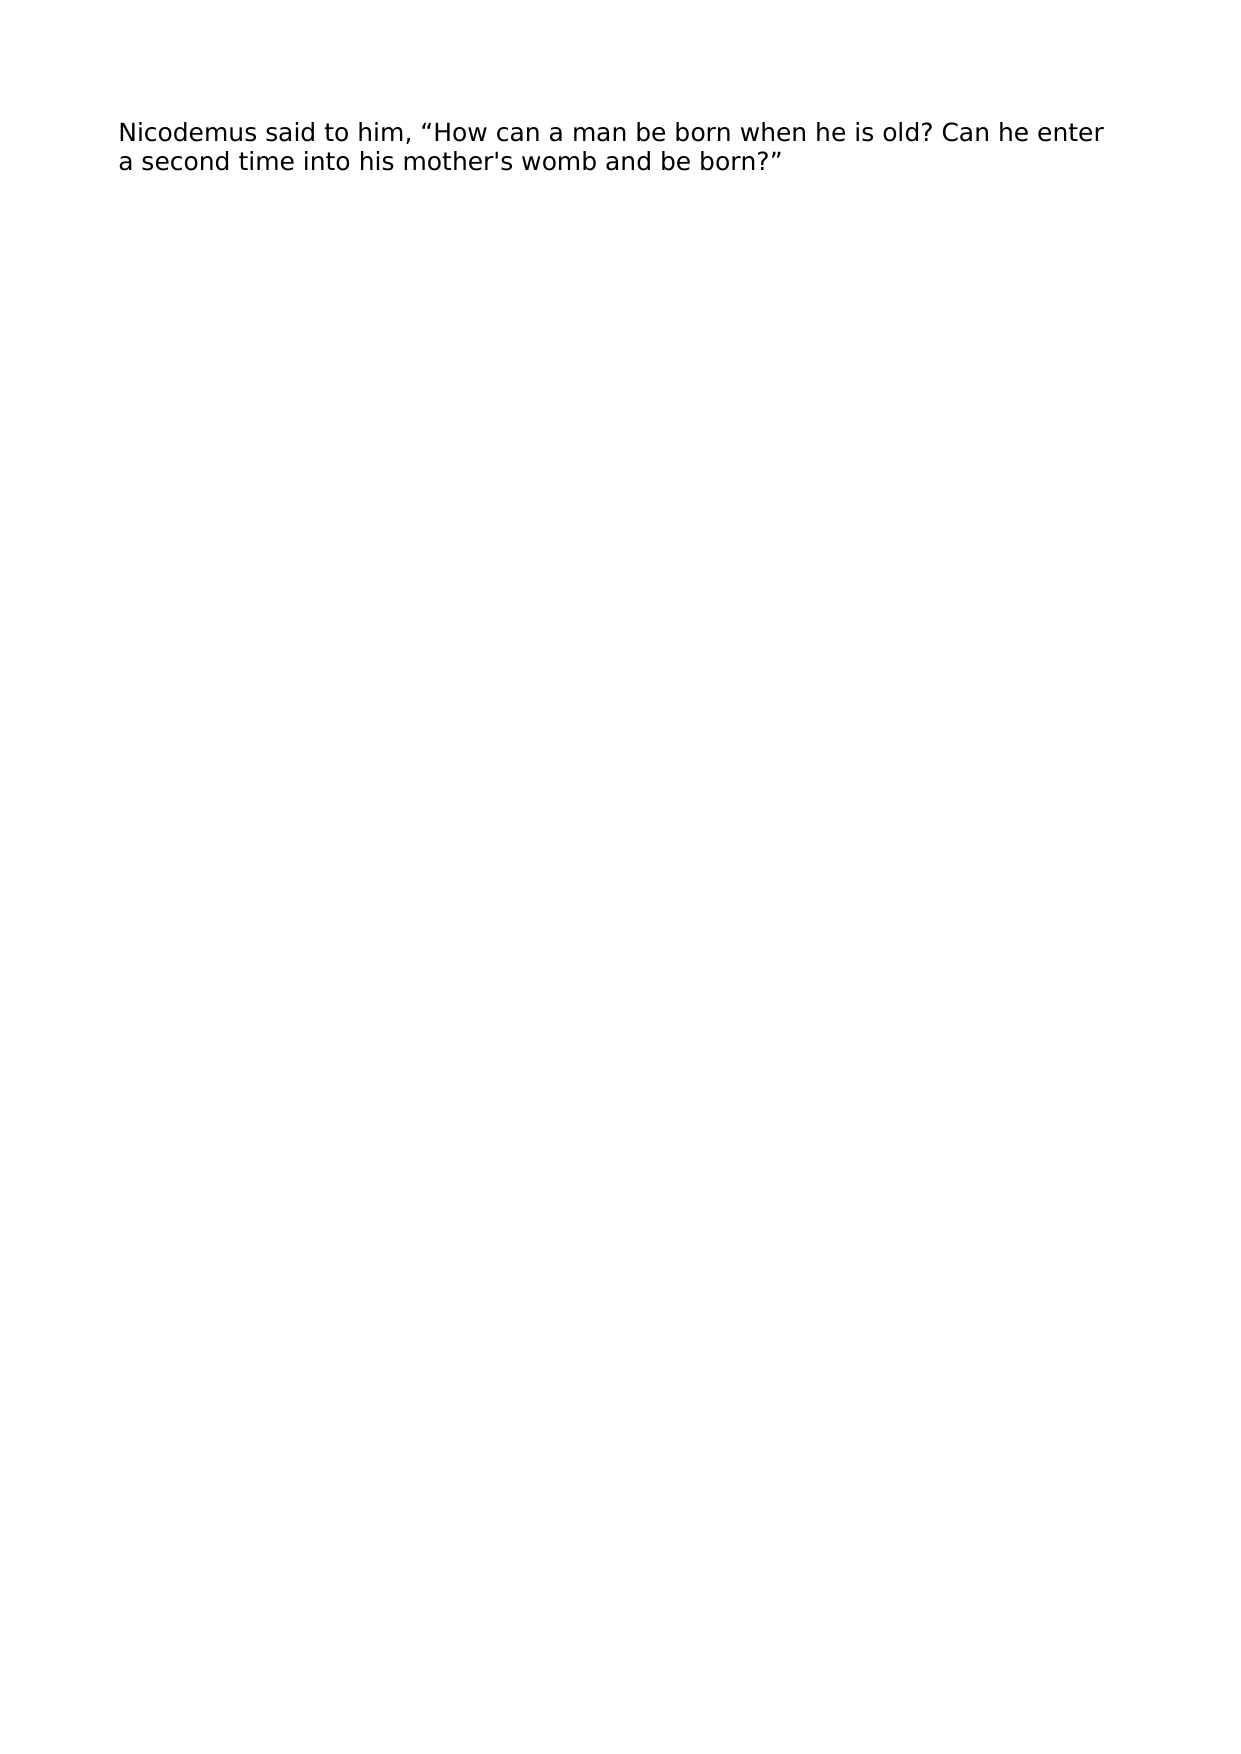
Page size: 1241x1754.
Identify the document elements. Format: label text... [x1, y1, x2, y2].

text Nicodemus said to him, “How can a man be born when he is old? Can he enter a second time into his mother's womb and be born?” [118, 118, 1122, 176]
